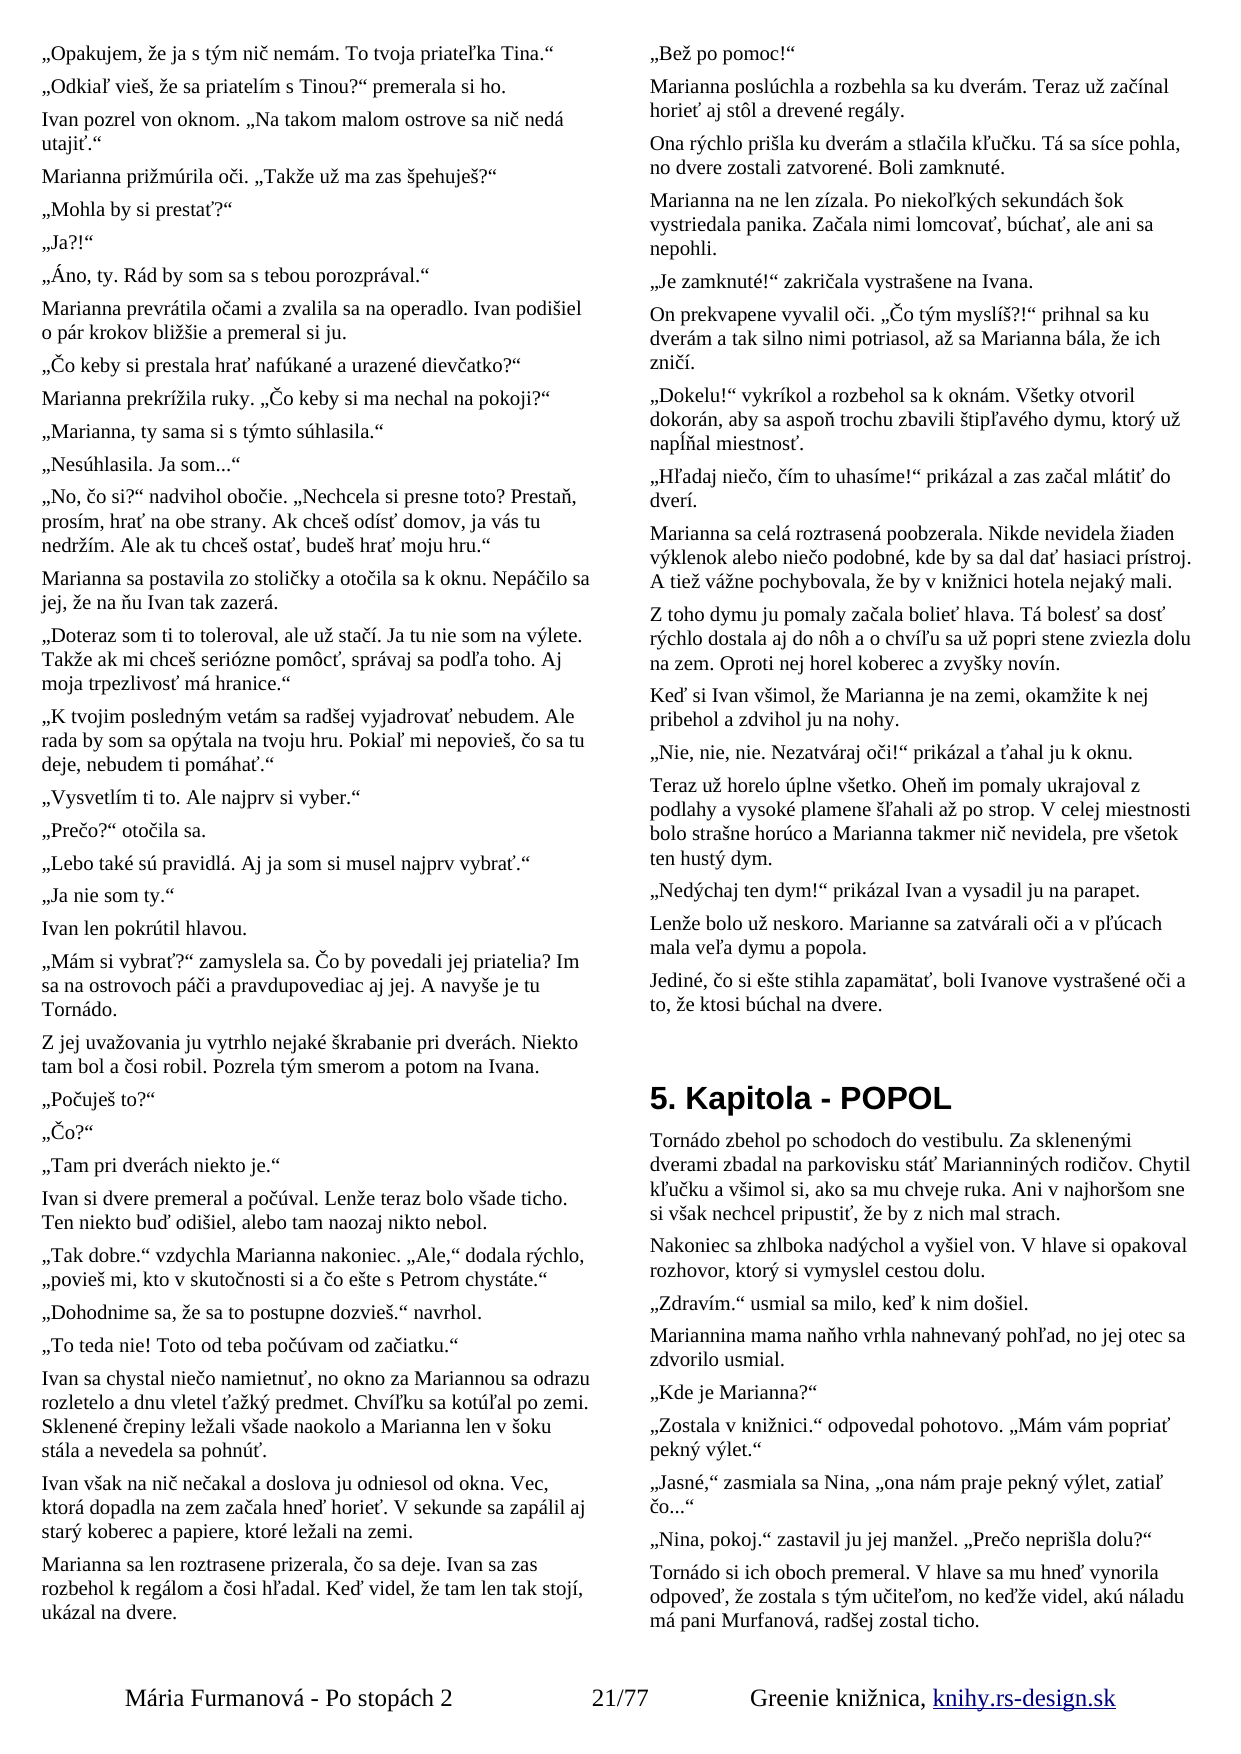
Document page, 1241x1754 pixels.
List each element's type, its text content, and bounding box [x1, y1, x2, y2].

text Marianna prižmúrila oči. „Takže už ma zas špehuješ?“ [41, 164, 591, 188]
text Jediné, čo si ešte stihla zapamätať, boli Ivanove vystrašené oči a to, že ktosi búchal na dvere. [649, 968, 1199, 1016]
text On prekvapene vyvalil oči. „Čo tým myslíš?!“ prihnal sa ku dverám a tak silno nimi potriasol, až sa Marianna bála, že ich zničí. [649, 302, 1199, 374]
text „Jasné,“ zasmiala sa Nina, „ona nám praje pekný výlet, zatiaľ čo...“ [649, 1470, 1199, 1518]
text Ivan sa chystal niečo namietnuť, no okno za Mariannou sa odrazu rozletelo a dnu vletel ťažký predmet. Chvíľku sa kotúľal po zemi. Sklenené črepiny ležali všade naokolo a Marianna len v šoku stála a nevedela sa pohnúť. [41, 1366, 591, 1462]
text „Prečo?“ otočila sa. [41, 817, 591, 842]
text „Nina, pokoj.“ zastavil ju jej manžel. „Prečo neprišla dolu?“ [649, 1527, 1199, 1551]
text „Dokelu!“ vykríkol a rozbehol sa k oknám. Všetky otvoril dokorán, aby sa aspoň trochu zbavili štipľavého dymu, ktorý už napĺňal miestnosť. [649, 383, 1199, 455]
text „Nie, nie, nie. Nezatváraj oči!“ prikázal a ťahal ju k oknu. [649, 740, 1199, 764]
text „Čo keby si prestala hrať nafúkané a urazené dievčatko?“ [41, 353, 591, 377]
text Ona rýchlo prišla ku dverám a stlačila kľučku. Tá sa síce pohla, no dvere zostali zatvorené. Boli zamknuté. [649, 131, 1199, 179]
text Z jej uvažovania ju vytrhlo nejaké škrabanie pri dverách. Niekto tam bol a čosi robil. Pozrela tým smerom a potom na Ivana. [41, 1030, 591, 1078]
text Tornádo si ich oboch premeral. V hlave sa mu hneď vynorila odpoveď, že zostala s tým učiteľom, no keďže videl, akú náladu má pani Murfanová, radšej zostal ticho. [649, 1560, 1199, 1632]
text „Mám si vybrať?“ zamyslela sa. Čo by povedali jej priatelia? Im sa na ostrovoch páči a pravdupovediac aj jej. A navyše je tu Tornádo. [41, 949, 591, 1021]
text „Doteraz som ti to toleroval, ale už stačí. Ja tu nie som na výlete. Takže ak mi chceš seriózne pomôcť, správaj sa podľa toho. Aj moja trpezlivosť má hranice.“ [41, 622, 591, 695]
text Mariannina mama naňho vrhla nahnevaný pohľad, no jej otec sa zdvorilo usmial. [649, 1323, 1199, 1371]
text „Marianna, ty sama si s týmto súhlasila.“ [41, 419, 591, 443]
text „Vysvetlím ti to. Ale najprv si vyber.“ [41, 784, 591, 809]
text Marianna prekrížila ruky. „Čo keby si ma nechal na pokoji?“ [41, 386, 591, 410]
text Marianna sa len roztrasene prizerala, čo sa deje. Ivan sa zas rozbehol k regálom a čosi hľadal. Keď videl, že tam len tak stojí, ukázal na dvere. [41, 1552, 591, 1624]
subtitle 5. Kapitola - POPOL [649, 1079, 1199, 1116]
text Marianna sa celá roztrasená poobzerala. Nikde nevidela žiaden výklenok alebo niečo podobné, kde by sa dal dať hasiaci prístroj. A tiež vážne pochybovala, že by v knižnici hotela nejaký mali. [649, 521, 1199, 593]
text „Odkiaľ vieš, že sa priatelím s Tinou?“ premerala si ho. [41, 74, 591, 98]
text „Bež po pomoc!“ [649, 41, 1199, 65]
text „Nedýchaj ten dym!“ prikázal Ivan a vysadil ju na parapet. [649, 878, 1199, 902]
text „Počuješ to?“ [41, 1087, 591, 1111]
text „Je zamknuté!“ zakričala vystrašene na Ivana. [649, 269, 1199, 293]
text „Kde je Marianna?“ [649, 1380, 1199, 1404]
text Nakoniec sa zhlboka nadýchol a vyšiel von. V hlave si opakoval rozhovor, ktorý si vymyslel cestou dolu. [649, 1233, 1199, 1282]
text Ivan len pokrútil hlavou. [41, 916, 591, 940]
text Marianna na ne len zízala. Po niekoľkých sekundách šok vystriedala panika. Začala nimi lomcovať, búchať, ale ani sa nepohli. [649, 188, 1199, 260]
text „Čo?“ [41, 1120, 591, 1144]
text „Nesúhlasila. Ja som...“ [41, 452, 591, 476]
text „No, čo si?“ nadvihol obočie. „Nechcela si presne toto? Prestaň, prosím, hrať na obe strany. Ak chceš odísť domov, ja vás tu nedržím. Ale ak tu chceš ostať, budeš hrať moju hru.“ [41, 484, 591, 557]
text „Tam pri dverách niekto je.“ [41, 1153, 591, 1177]
text „Tak dobre.“ vzdychla Marianna nakoniec. „Ale,“ dodala rýchlo, „povieš mi, kto v skutočnosti si a čo ešte s Petrom chystáte.“ [41, 1243, 591, 1291]
text Ivan si dvere premeral a počúval. Lenže teraz bolo všade ticho. Ten niekto buď odišiel, alebo tam naozaj nikto nebol. [41, 1186, 591, 1234]
text „Ja?!“ [41, 230, 591, 254]
text „Áno, ty. Rád by som sa s tebou porozprával.“ [41, 263, 591, 287]
text Teraz už horelo úplne všetko. Oheň im pomaly ukrajoval z podlahy a vysoké plamene šľahali až po strop. V celej miestnosti bolo strašne horúco a Marianna takmer nič nevidela, pre všetok ten hustý dym. [649, 773, 1199, 869]
text „Hľadaj niečo, čím to uhasíme!“ prikázal a zas začal mlátiť do dverí. [649, 464, 1199, 512]
text „Zdravím.“ usmial sa milo, keď k nim došiel. [649, 1290, 1199, 1314]
text „K tvojim posledným vetám sa radšej vyjadrovať nebudem. Ale rada by som sa opýtala na tvoju hru. Pokiaľ mi nepovieš, čo sa tu deje, nebudem ti pomáhať.“ [41, 703, 591, 776]
text Lenže bolo už neskoro. Marianne sa zatvárali oči a v pľúcach mala veľa dymu a popola. [649, 911, 1199, 959]
text Ivan pozrel von oknom. „Na takom malom ostrove sa nič nedá utajiť.“ [41, 107, 591, 155]
text Tornádo zbehol po schodoch do vestibulu. Za sklenenými dverami zbadal na parkovisku stáť Marianniných rodičov. Chytil kľučku a všimol si, ako sa mu chveje ruka. Ani v najhoršom sne si však nechcel pripustiť, že by z nich mal strach. [649, 1128, 1199, 1224]
text Marianna sa postavila zo stoličky a otočila sa k oknu. Nepáčilo sa jej, že na ňu Ivan tak zazerá. [41, 566, 591, 614]
text Keď si Ivan všimol, že Marianna je na zemi, okamžite k nej pribehol a zdvihol ju na nohy. [649, 683, 1199, 731]
text „Ja nie som ty.“ [41, 883, 591, 907]
text „Mohla by si prestať?“ [41, 197, 591, 221]
text Marianna prevrátila očami a zvalila sa na operadlo. Ivan podišiel o pár krokov bližšie a premeral si ju. [41, 296, 591, 344]
text „Dohodnime sa, že sa to postupne dozvieš.“ navrhol. [41, 1300, 591, 1324]
text „Opakujem, že ja s tým nič nemám. To tvoja priateľka Tina.“ [41, 41, 591, 65]
text Marianna poslúchla a rozbehla sa ku dverám. Teraz už začínal horieť aj stôl a drevené regály. [649, 74, 1199, 122]
text „Lebo také sú pravidlá. Aj ja som si musel najprv vybrať.“ [41, 850, 591, 874]
text „Zostala v knižnici.“ odpovedal pohotovo. „Mám vám popriať pekný výlet.“ [649, 1413, 1199, 1461]
text „To teda nie! Toto od teba počúvam od začiatku.“ [41, 1333, 591, 1357]
text Z toho dymu ju pomaly začala bolieť hlava. Tá bolesť sa dosť rýchlo dostala aj do nôh a o chvíľu sa už popri stene zviezla dolu na zem. Oproti nej horel koberec a zvyšky novín. [649, 602, 1199, 674]
text Ivan však na nič nečakal a doslova ju odniesol od okna. Vec, ktorá dopadla na zem začala hneď horieť. V sekunde sa zapálil aj starý koberec a papiere, ktoré ležali na zemi. [41, 1471, 591, 1543]
